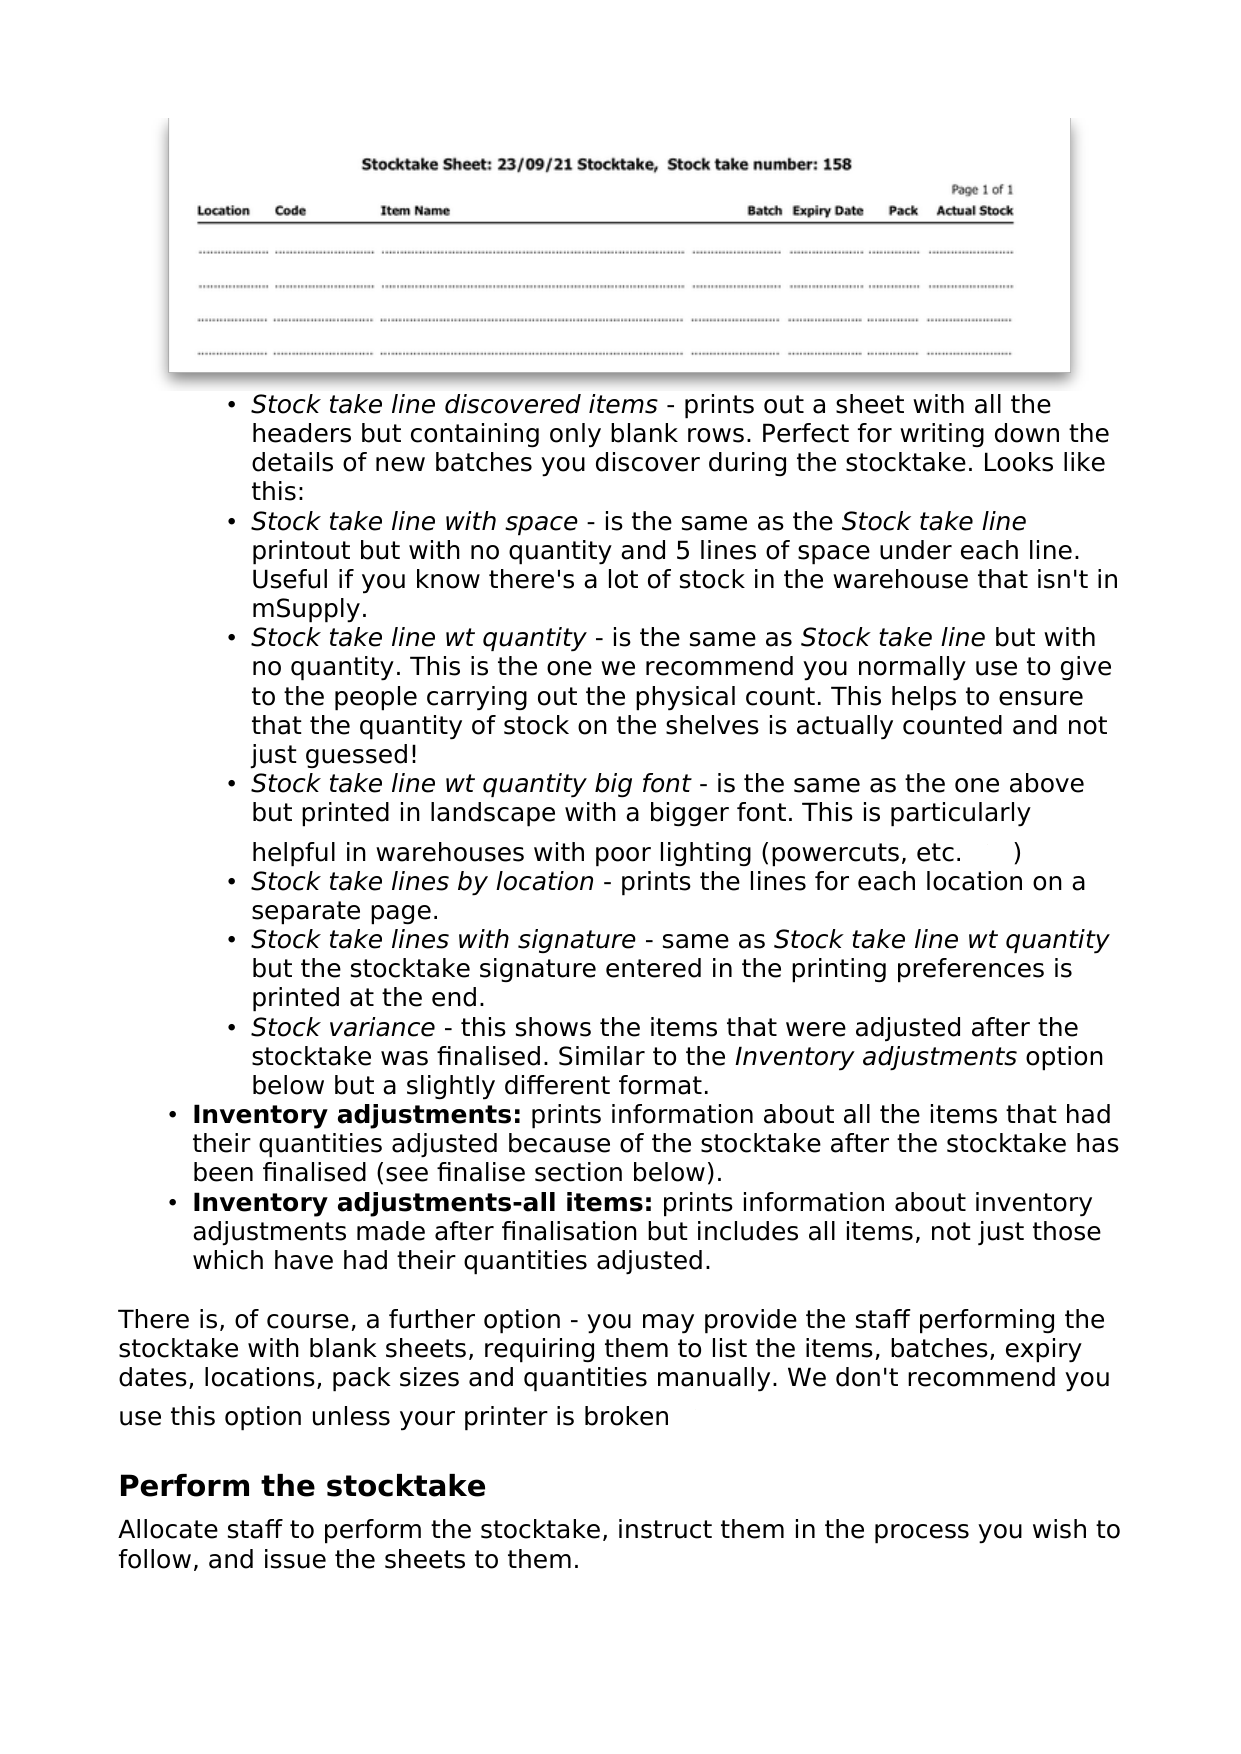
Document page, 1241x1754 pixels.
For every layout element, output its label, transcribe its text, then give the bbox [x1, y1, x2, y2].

list Stock take line wt quantity big font - is the same as the one above but printed in landscape with a bigger font. This is particularly helpful in warehouses with poor lighting (powercuts, etc. ) [236, 769, 1122, 867]
subtitle Perform the stocktake [118, 1469, 1122, 1503]
list Stock take lines with signature - same as Stock take line wt quantity but the stocktake signature entered in the printing preferences is printed at the end. [236, 925, 1122, 1013]
list Stock take lines by location - prints the lines for each location on a separate page. [236, 867, 1122, 925]
list Stock take line discovered items - prints out a sheet with all the headers but containing only blank rows. Perfect for writing down the details of new batches you discover during the stocktake. Looks like this: [236, 118, 1122, 507]
list Inventory adjustments-all items: prints information about inventory adjustments made after finalisation but includes all items, not just those which have had their quantities adjusted. [177, 1188, 1122, 1275]
list Stock take line wt quantity - is the same as Stock take line but with no quantity. This is the one we recommend you normally use to give to the people carrying out the physical count. This helps to ensure that the quantity of stock on the shelves is actually counted and not just guessed! [236, 623, 1122, 769]
list Stock take line with space - is the same as the Stock take line printout but with no quantity and 5 lines of space under each line. Useful if you know there's a lot of stock in the warehouse that isn't in mSupply. [236, 507, 1122, 623]
list Stock variance - this shows the items that were adjusted after the stocktake was finalised. Similar to the Inventory adjustments option below but a slightly different format. [236, 1013, 1122, 1100]
picture [151, 118, 1089, 391]
text Allocate staff to perform the stocktake, instruct them in the process you wish to follow, and issue the sheets to them. [118, 1516, 1122, 1574]
text There is, of course, a further option - you may provide the staff performing the stocktake with blank sheets, requiring them to list the items, batches, expiry dates, locations, pack sizes and quantities manually. We don't recommend you use this option unless your printer is broken [118, 1305, 1122, 1432]
list Inventory adjustments: prints information about all the items that had their quantities adjusted because of the stocktake after the stocktake has been finalised (see finalise section below). [177, 1100, 1122, 1188]
